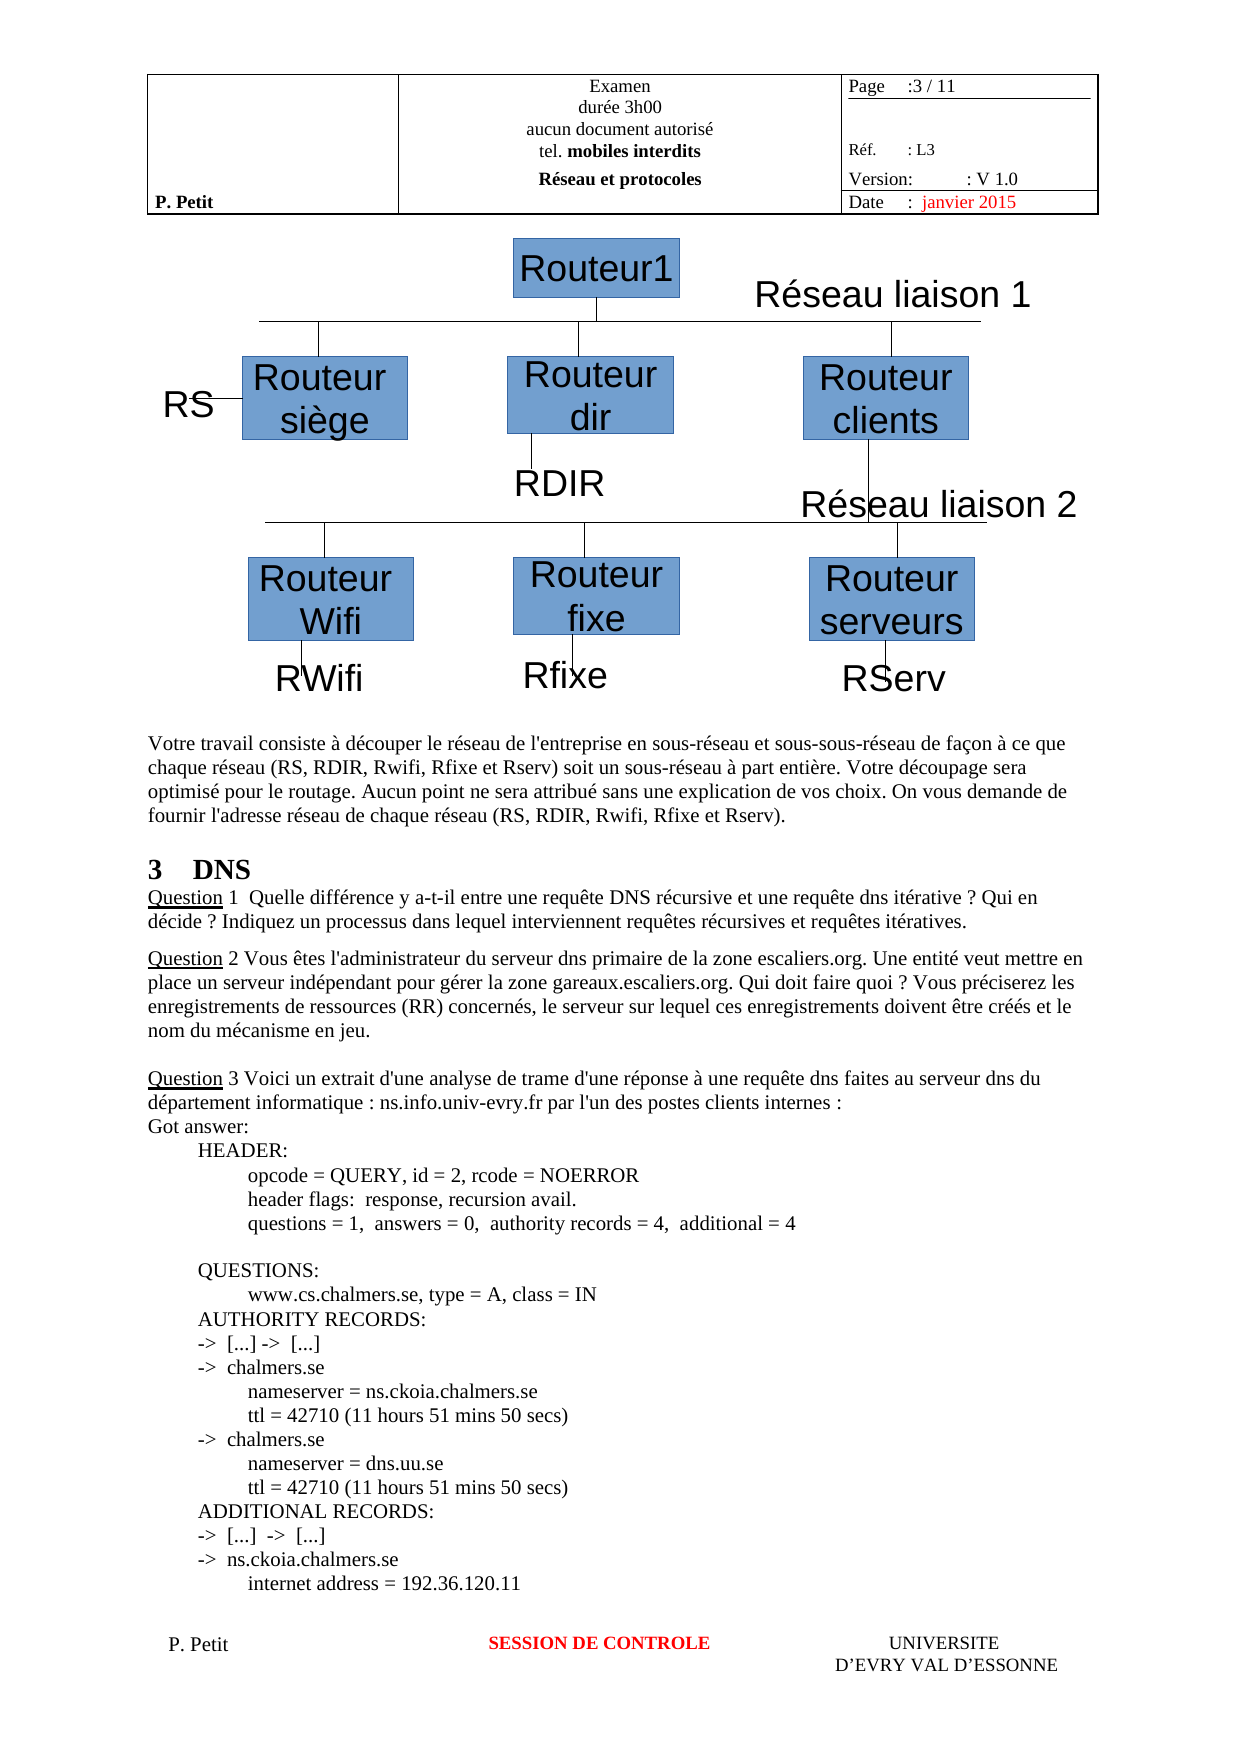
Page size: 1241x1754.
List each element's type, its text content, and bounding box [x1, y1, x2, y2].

text AUTHORITY RECORDS: [148, 1306, 1092, 1331]
text www.cs.chalmers.se, type = A, class = IN [148, 1282, 1092, 1306]
subtitle DNS [148, 852, 1092, 885]
text Question 2 Vous êtes l'administrateur du serveur dns primaire de la zone escaliers.org. Une entité veut mettre en place un serveur indépendant pour gérer la zone gareaux.escaliers.org. Qui doit faire quoi ? Vous préciserez les enregistrements de ressources (RR) concernés, le serveur sur lequel ces enregistrements doivent être créés et le nom du mécanisme en jeu. [148, 946, 1092, 1042]
text questions = 1, answers = 0, authority records = 4, additional = 4 [148, 1211, 1092, 1235]
text -> chalmers.se [148, 1354, 1092, 1379]
text nameserver = ns.ckoia.chalmers.se [148, 1379, 1092, 1403]
text HEADER: [148, 1138, 1092, 1162]
text Got answer: [148, 1114, 1092, 1138]
text -> [...] -> [...] [148, 1523, 1092, 1547]
text ttl = 42710 (11 hours 51 mins 50 secs) [148, 1475, 1092, 1499]
text -> ns.ckoia.chalmers.se [148, 1547, 1092, 1571]
text header flags: response, recursion avail. [148, 1187, 1092, 1211]
text ttl = 42710 (11 hours 51 mins 50 secs) [148, 1403, 1092, 1427]
text Question 1 Quelle différence y a-t-il entre une requête DNS récursive et une requête dns itérative ? Qui en décide ? Indiquez un processus dans lequel interviennent requêtes récursives et requêtes itératives. [148, 885, 1092, 933]
text QUESTIONS: [148, 1258, 1092, 1282]
text nameserver = dns.uu.se [148, 1451, 1092, 1475]
text Votre travail consiste à découper le réseau de l'entreprise en sous-réseau et sous-sous-réseau de façon à ce que chaque réseau (RS, RDIR, Rwifi, Rfixe et Rserv) soit un sous-réseau à part entière. Votre découpage sera optimisé pour le routage. Aucun point ne sera attribué sans une explication de vos choix. On vous demande de fournir l'adresse réseau de chaque réseau (RS, RDIR, Rwifi, Rfixe et Rserv). [148, 731, 1092, 827]
text Question 3 Voici un extrait d'une analyse de trame d'une réponse à une requête dns faites au serveur dns du département informatique : ns.info.univ-evry.fr par l'un des postes clients internes : [148, 1066, 1092, 1114]
text -> [...] -> [...] [148, 1331, 1092, 1354]
text internet address = 192.36.120.11 [148, 1571, 1092, 1595]
text ADDITIONAL RECORDS: [148, 1499, 1092, 1523]
text opcode = QUERY, id = 2, rcode = NOERROR [148, 1162, 1092, 1187]
text -> chalmers.se [148, 1427, 1092, 1451]
